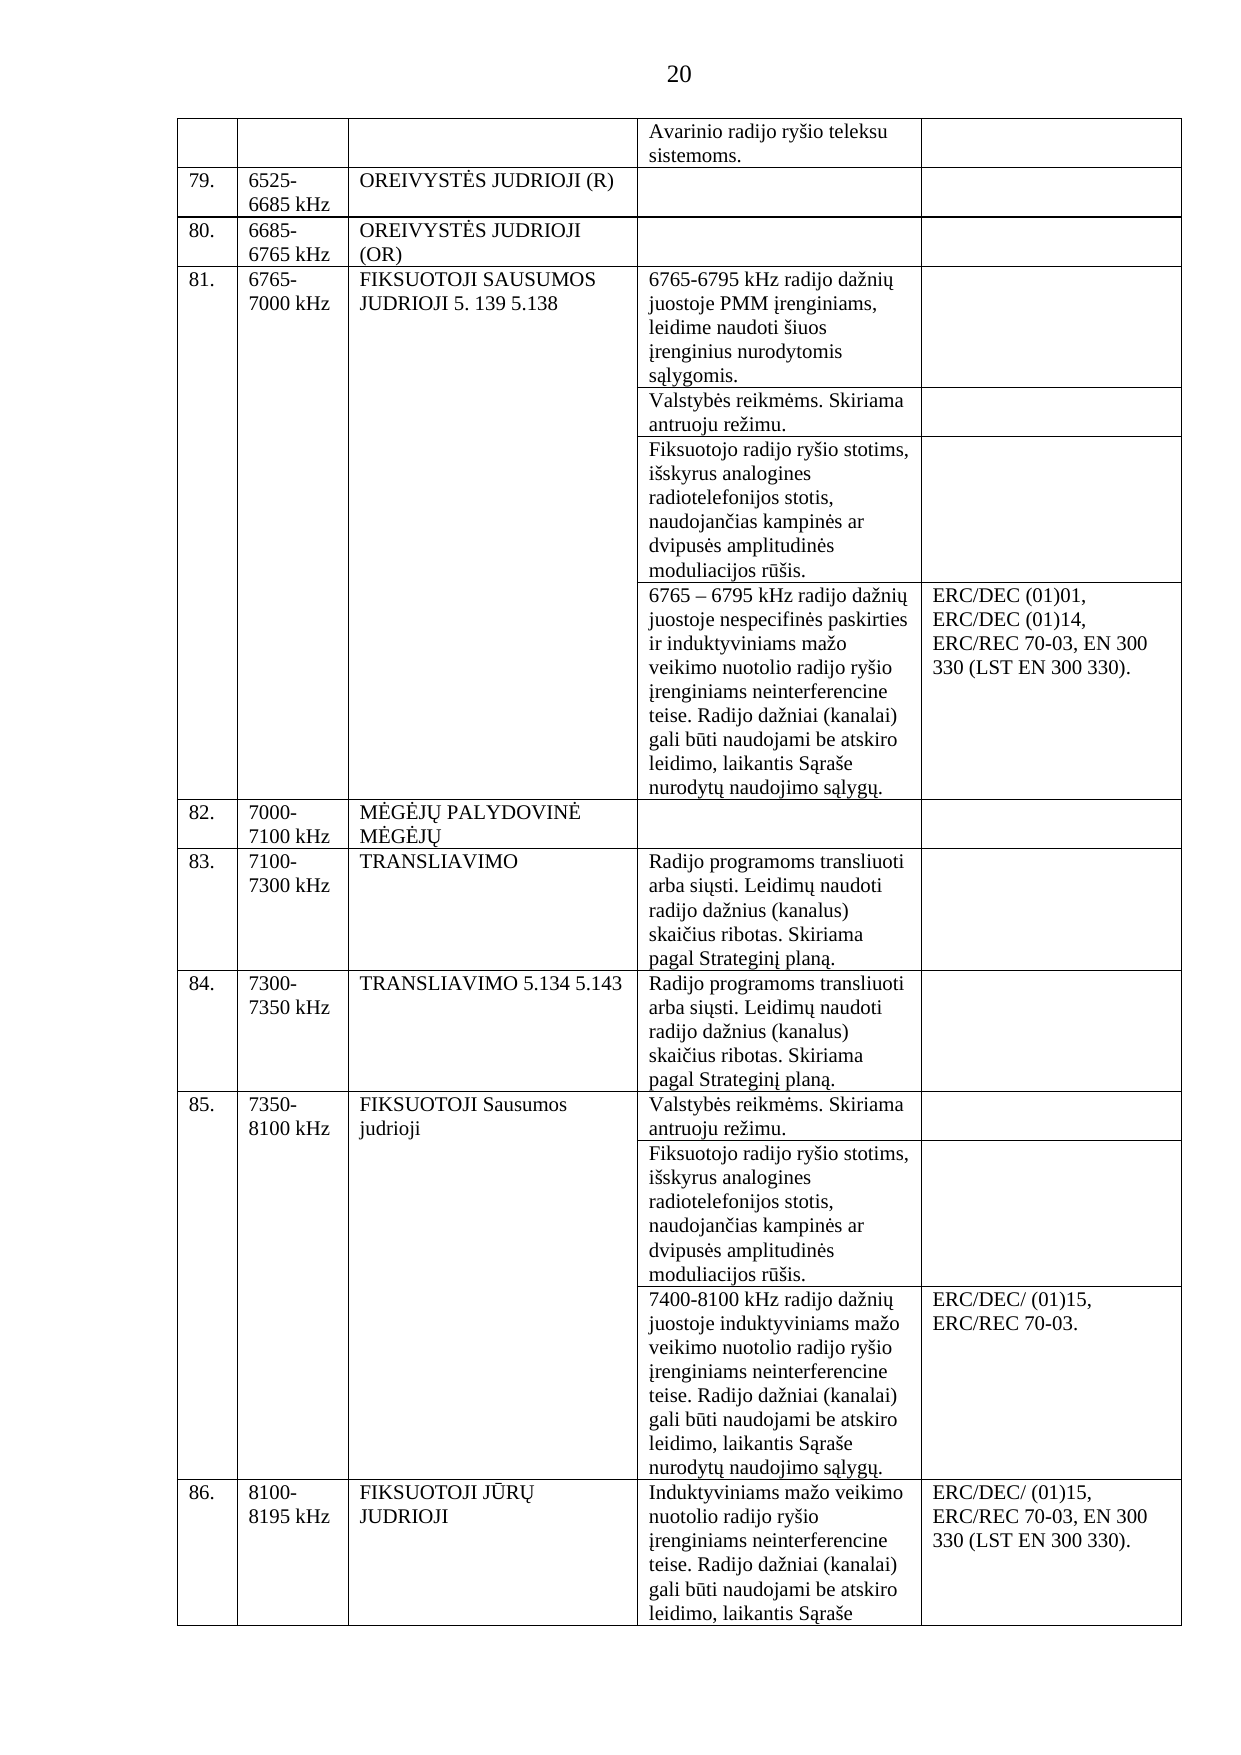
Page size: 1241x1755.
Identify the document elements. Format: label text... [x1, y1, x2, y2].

table_cell 6525-6685 kHz [238, 168, 348, 216]
table_cell Avarinio radijo ryšio teleksu sistemoms. [638, 119, 921, 167]
table_cell 7100-7300 kHz [238, 849, 348, 970]
table_cell [922, 437, 1181, 582]
table_cell OREIVYSTĖS JUDRIOJI (R) [349, 168, 637, 216]
table_cell 84. [178, 971, 237, 1091]
table_cell [238, 119, 348, 167]
table_cell TRANSLIAVIMO [349, 849, 637, 970]
table_cell [922, 849, 1181, 970]
table_cell FIKSUOTOJI JŪRŲ JUDRIOJI [349, 1480, 637, 1624]
table_cell 80. [178, 218, 237, 266]
table_cell 83. [178, 849, 237, 970]
table_cell 7300-7350 kHz [238, 971, 348, 1091]
table_cell FIKSUOTOJI SAUSUMOS JUDRIOJI 5. 139 5.138 [349, 267, 637, 799]
table_cell ERC/DEC/ (01)15, ERC/REC 70-03, EN 300 330 (LST EN 300 330). [922, 1480, 1181, 1624]
table_cell ERC/DEC/ (01)15, ERC/REC 70-03. [922, 1287, 1181, 1479]
table_cell 6765-6795 kHz radijo dažnių juostoje PMM įrenginiams, leidime naudoti šiuos įrenginius nurodytomis sąlygomis. [638, 267, 921, 387]
table_cell Fiksuotojo radijo ryšio stotims, išskyrus analogines radiotelefonijos stotis, naudojančias kampinės ar dvipusės amplitudinės moduliacijos rūšis. [638, 1141, 921, 1286]
table_cell 7000-7100 kHz [238, 800, 348, 848]
table_cell [922, 218, 1181, 266]
table_cell [922, 119, 1181, 167]
table_cell Radijo programoms transliuoti arba siųsti. Leidimų naudoti radijo dažnius (kanalus) skaičius ribotas. Skiriama pagal Strateginį planą. [638, 971, 921, 1091]
table_cell OREIVYSTĖS JUDRIOJI (OR) [349, 218, 637, 266]
table_cell [349, 119, 637, 167]
table_cell [638, 218, 921, 266]
table_cell [922, 971, 1181, 1091]
table_cell 82. [178, 800, 237, 848]
table_cell 7400-8100 kHz radijo dažnių juostoje induktyviniams mažo veikimo nuotolio radijo ryšio įrenginiams neinterferencine teise. Radijo dažniai (kanalai) gali būti naudojami be atskiro leidimo, laikantis Sąraše nurodytų naudojimo sąlygų. [638, 1287, 921, 1479]
table_cell 86. [178, 1480, 237, 1624]
table_cell 7350-8100 kHz [238, 1092, 348, 1479]
table_cell Induktyviniams mažo veikimo nuotolio radijo ryšio įrenginiams neinterferencine teise. Radijo dažniai (kanalai) gali būti naudojami be atskiro leidimo, laikantis Sąraše [638, 1480, 921, 1624]
table_cell [922, 800, 1181, 848]
table_cell Radijo programoms transliuoti arba siųsti. Leidimų naudoti radijo dažnius (kanalus) skaičius ribotas. Skiriama pagal Strateginį planą. [638, 849, 921, 970]
table_cell Valstybės reikmėms. Skiriama antruoju režimu. [638, 1092, 921, 1140]
table_cell [922, 168, 1181, 216]
table_cell 85. [178, 1092, 237, 1479]
table_cell 8100-8195 kHz [238, 1480, 348, 1624]
table_cell TRANSLIAVIMO 5.134 5.143 [349, 971, 637, 1091]
table_cell [922, 1092, 1181, 1140]
table_cell [638, 800, 921, 848]
table_cell Fiksuotojo radijo ryšio stotims, išskyrus analogines radiotelefonijos stotis, naudojančias kampinės ar dvipusės amplitudinės moduliacijos rūšis. [638, 437, 921, 582]
table_cell [178, 119, 237, 167]
table_cell FIKSUOTOJI Sausumos judrioji [349, 1092, 637, 1479]
table_cell 6765-7000 kHz [238, 267, 348, 799]
table_cell 79. [178, 168, 237, 216]
table_cell [922, 388, 1181, 436]
table_cell 6685-6765 kHz [238, 218, 348, 266]
table_cell Valstybės reikmėms. Skiriama antruoju režimu. [638, 388, 921, 436]
table_cell [922, 267, 1181, 387]
table_cell ERC/DEC (01)01, ERC/DEC (01)14, ERC/REC 70-03, EN 300 330 (LST EN 300 330). [922, 583, 1181, 799]
table_cell [922, 1141, 1181, 1286]
table_cell [638, 168, 921, 216]
table_cell 81. [178, 267, 237, 799]
table_cell 6765 – 6795 kHz radijo dažnių juostoje nespecifinės paskirties ir induktyviniams mažo veikimo nuotolio radijo ryšio įrenginiams neinterferencine teise. Radijo dažniai (kanalai) gali būti naudojami be atskiro leidimo, laikantis Sąraše nurodytų naudojimo sąlygų. [638, 583, 921, 799]
table_cell MĖGĖJŲ PALYDOVINĖ MĖGĖJŲ [349, 800, 637, 848]
